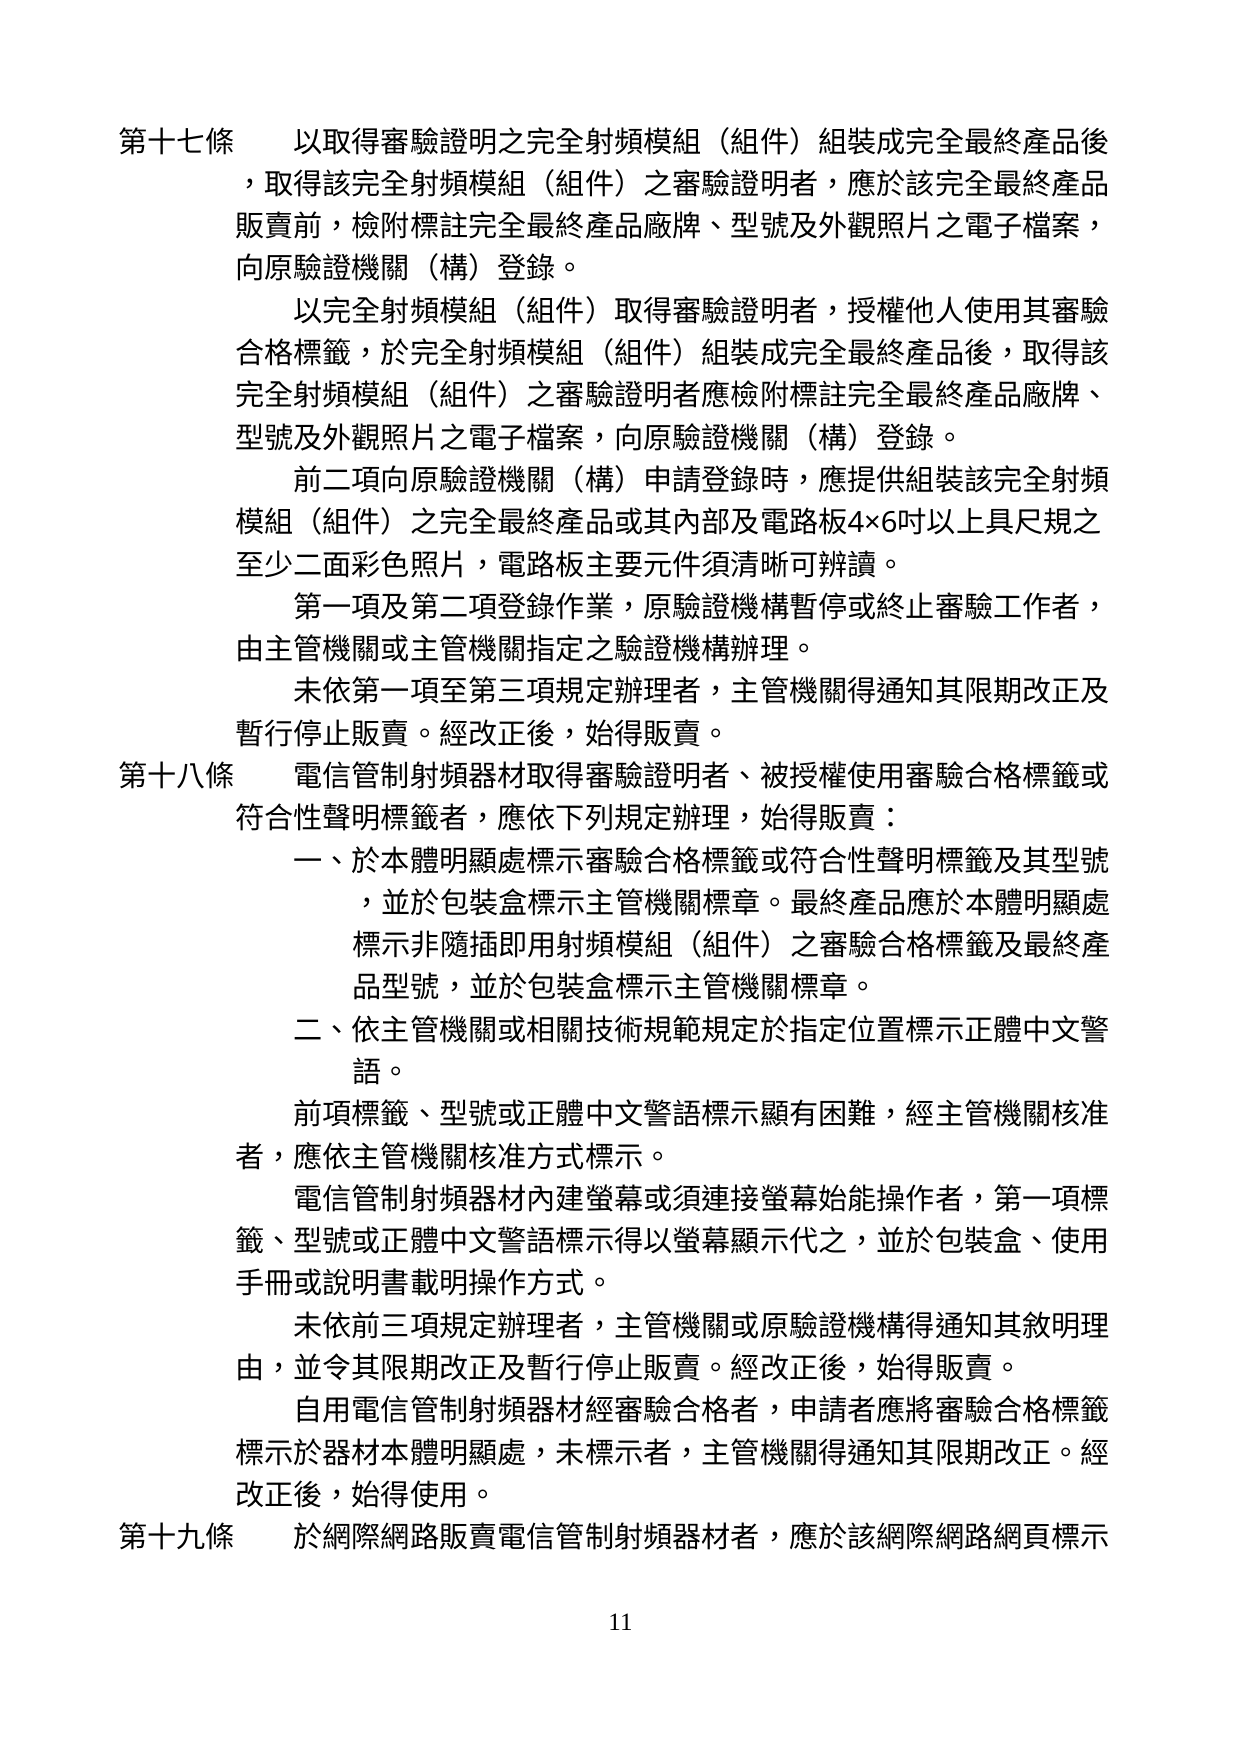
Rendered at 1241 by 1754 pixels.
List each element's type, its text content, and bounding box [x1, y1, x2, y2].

text 以完全射頻模組（組件）取得審驗證明者，授權他人使用其審驗合格標籤，於完全射頻模組（組件）組裝成完全最終產品後，取得該完全射頻模組（組件）之審驗證明者應檢附標註完全最終產品廠牌、型號及外觀照片之電子檔案，向原驗證機關（構）登錄。 [235, 287, 1122, 456]
text 未依第一項至第三項規定辦理者，主管機關得通知其限期改正及暫行停止販賣。經改正後，始得販賣。 [235, 668, 1122, 753]
text 第十九條 於網際網路販賣電信管制射頻器材者，應於該網際網路網頁標示 [118, 1514, 1122, 1556]
text 第一項及第二項登錄作業，原驗證機構暫停或終止審驗工作者，由主管機關或主管機關指定之驗證機構辦理。 [235, 583, 1122, 668]
text 電信管制射頻器材內建螢幕或須連接螢幕始能操作者，第一項標籤、型號或正體中文警語標示得以螢幕顯示代之，並於包裝盒、使用手冊或說明書載明操作方式。 [235, 1176, 1122, 1302]
text 前二項向原驗證機關（構）申請登錄時，應提供組裝該完全射頻模組（組件）之完全最終產品或其內部及電路板4×6吋以上具尺規之至少二面彩色照片，電路板主要元件須清晰可辨讀。 [235, 456, 1122, 583]
text 一、於本體明顯處標示審驗合格標籤或符合性聲明標籤及其型號，並於包裝盒標示主管機關標章。最終產品應於本體明顯處標示非隨插即用射頻模組（組件）之審驗合格標籤及最終產品型號，並於包裝盒標示主管機關標章。 [293, 837, 1122, 1006]
text 二、依主管機關或相關技術規範規定於指定位置標示正體中文警語。 [293, 1006, 1122, 1091]
text 未依前三項規定辦理者，主管機關或原驗證機構得通知其敘明理由，並令其限期改正及暫行停止販賣。經改正後，始得販賣。 [235, 1302, 1122, 1387]
text 前項標籤、型號或正體中文警語標示顯有困難，經主管機關核准者，應依主管機關核准方式標示。 [235, 1091, 1122, 1176]
text 自用電信管制射頻器材經審驗合格者，申請者應將審驗合格標籤標示於器材本體明顯處，未標示者，主管機關得通知其限期改正。經改正後，始得使用。 [235, 1387, 1122, 1514]
text 第十八條 電信管制射頻器材取得審驗證明者、被授權使用審驗合格標籤或符合性聲明標籤者，應依下列規定辦理，始得販賣： [118, 753, 1122, 837]
text 第十七條 以取得審驗證明之完全射頻模組（組件）組裝成完全最終產品後，取得該完全射頻模組（組件）之審驗證明者，應於該完全最終產品販賣前，檢附標註完全最終產品廠牌、型號及外觀照片之電子檔案，向原驗證機關（構）登錄。 [118, 118, 1122, 287]
